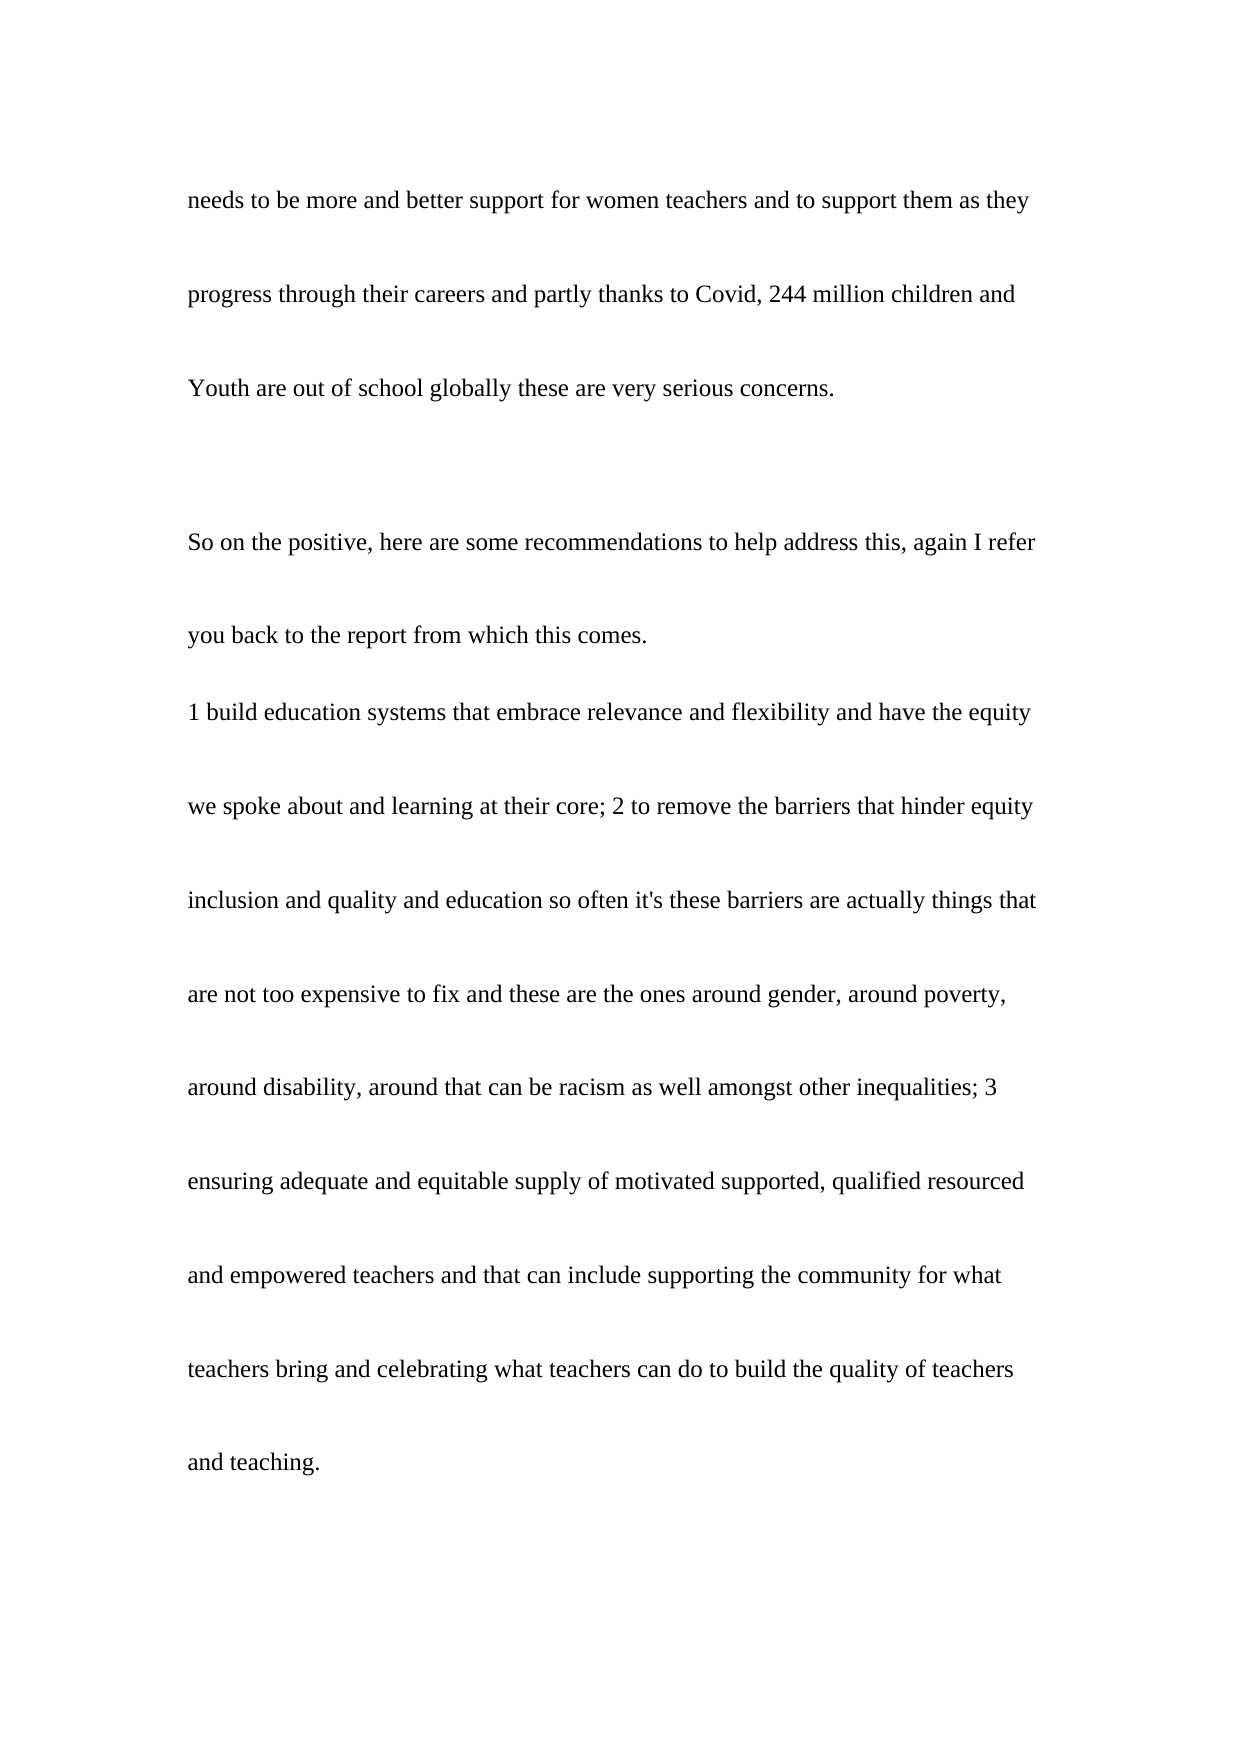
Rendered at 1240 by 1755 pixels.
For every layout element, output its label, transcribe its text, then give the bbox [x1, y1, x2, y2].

text So on the positive, here are some recommendations to help address this, again I refer you back to the report from which this comes. [187, 499, 1052, 656]
text 1 build education systems that embrace relevance and flexibility and have the equity we spoke about and learning at their core; 2 to remove the barriers that hinder equity inclusion and quality and education so often it's these barriers are actually things that are not too expensive to fix and these are the ones around gender, around poverty, around disability, around that can be racism as well amongst other inequalities; 3 ensuring adequate and equitable supply of motivated supported, qualified resourced and empowered teachers and that can include supporting the community for what teachers bring and celebrating what teachers can do to build the quality of teachers and teaching. [187, 670, 1052, 1483]
text needs to be more and better support for women teachers and to support them as they progress through their careers and partly thanks to Covid, 244 million children and Youth are out of school globally these are very serious concerns. [187, 158, 1052, 408]
